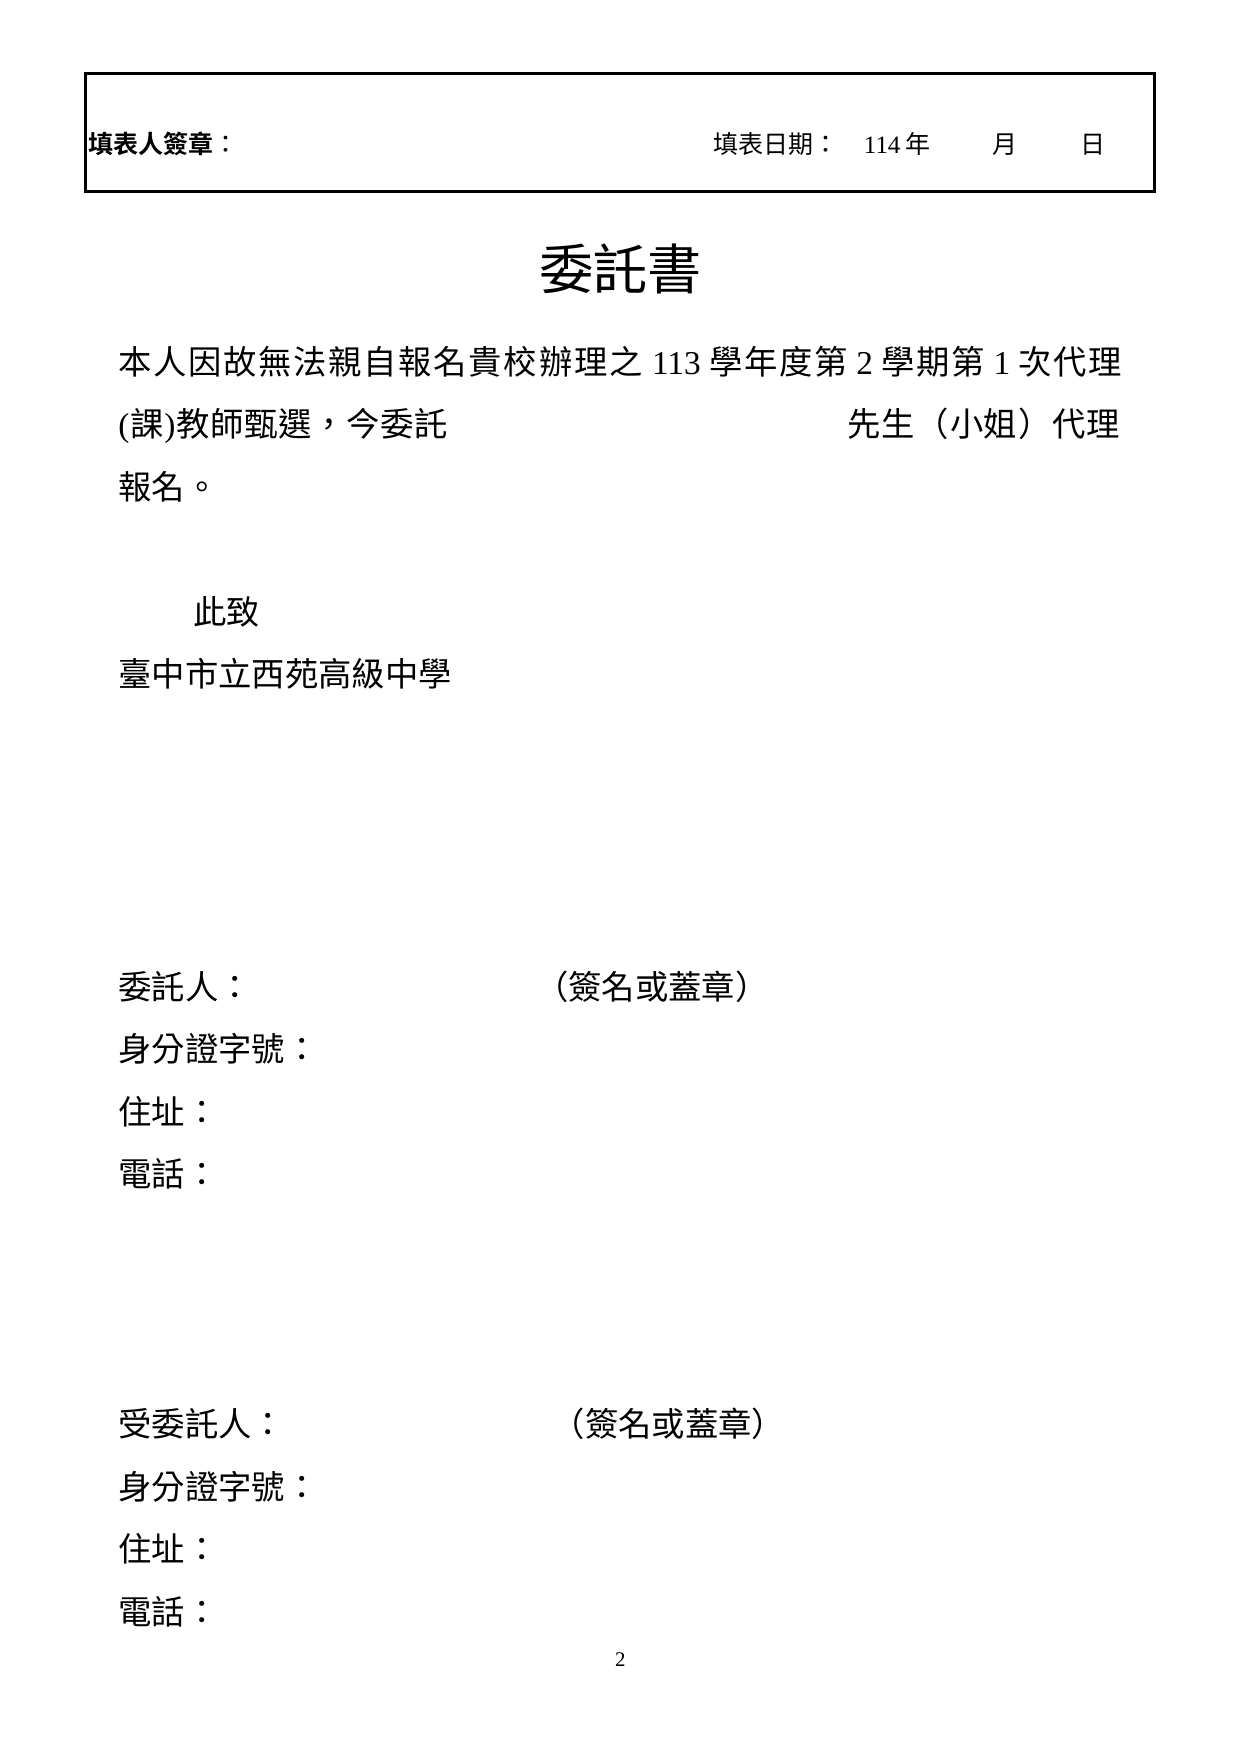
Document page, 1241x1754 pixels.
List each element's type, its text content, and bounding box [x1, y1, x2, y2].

text 住址： [118, 1505, 1122, 1568]
text 身分證字號： [118, 1443, 1122, 1505]
text 電話： [118, 1568, 1122, 1630]
text 委託書 [118, 193, 1122, 318]
text 受委託人： （簽名或蓋章） [118, 1380, 1122, 1443]
table_cell 填表人簽章： 填表日期： 114年 月 日 [87, 75, 1153, 190]
text 電話： [118, 1130, 1122, 1193]
text 委託人： （簽名或蓋章） [118, 943, 1122, 1005]
text 身分證字號： [118, 1005, 1122, 1068]
text 本人因故無法親自報名貴校辦理之113學年度第2學期第1次代理(課)教師甄選，今委託 先生（小姐）代理報名。 [118, 318, 1122, 505]
text 此致 [118, 568, 1122, 630]
text 臺中市立西苑高級中學 [118, 630, 1122, 693]
text 住址： [118, 1068, 1122, 1130]
